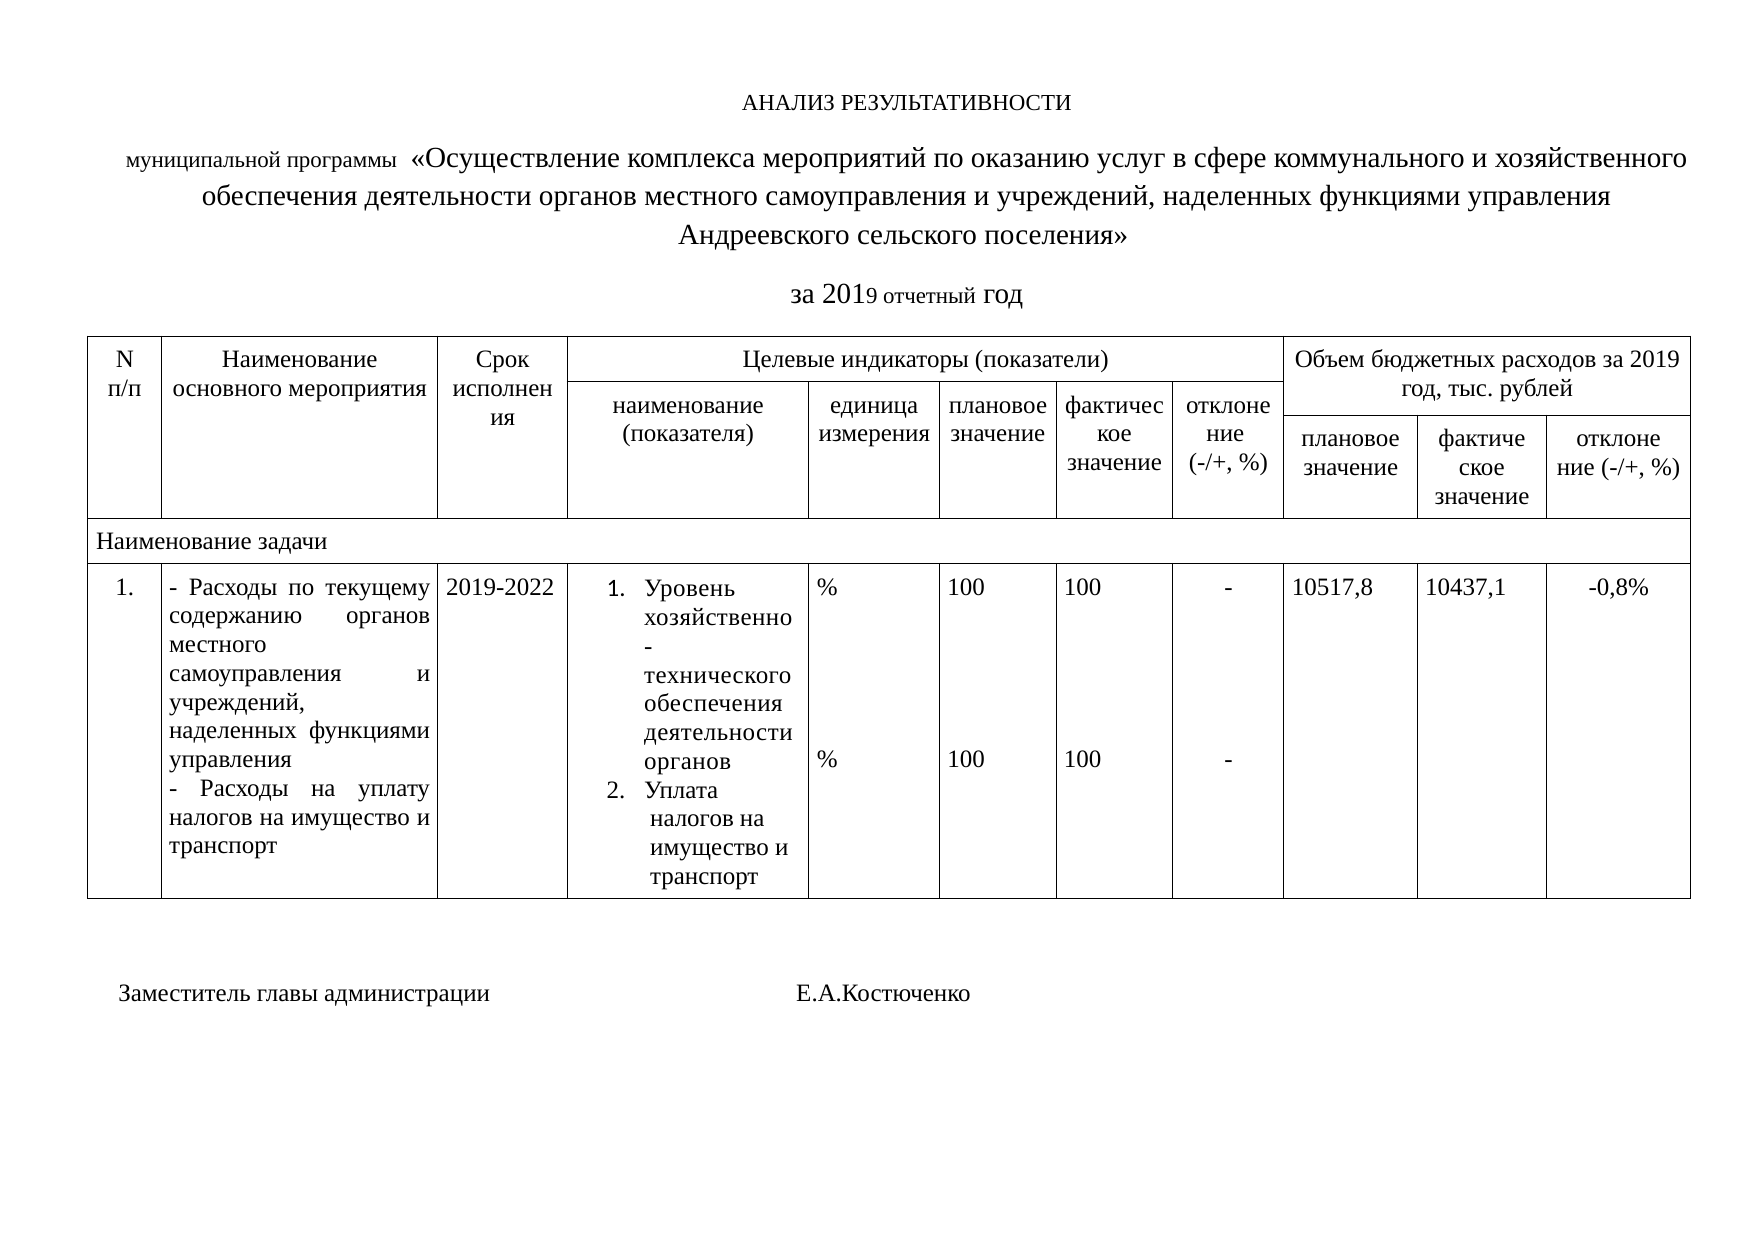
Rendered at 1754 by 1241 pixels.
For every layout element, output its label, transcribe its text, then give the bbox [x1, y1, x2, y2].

table_cell 100 100 [1057, 564, 1172, 897]
table_header Целевые индикаторы (показатели) [568, 337, 1283, 381]
table_cell 1. [88, 564, 161, 897]
text Заместитель главы администрации Е.А.Костюченко [118, 978, 1695, 1007]
table_cell фактическое значение [1057, 382, 1172, 517]
table_cell 10517,8 [1284, 564, 1417, 897]
table_cell 2019-2022 [438, 564, 567, 897]
table_header Срок исполнения [438, 337, 567, 517]
table_cell плановое значение [1284, 416, 1417, 517]
table_cell отклонение (-/+, %) [1173, 382, 1283, 517]
table_cell % % [809, 564, 939, 897]
text муниципальной программы «Осуществление комплекса мероприятий по оказанию услуг в сфере коммунального и хозяйственного обеспечения деятельности органов местного самоуправления и учреждений, наделенных функциями управления Андреевского сельского поселения» [118, 140, 1695, 250]
table_header Наименование основного мероприятия [162, 337, 437, 517]
table_cell наименование (показателя) [568, 382, 808, 517]
table_cell 100 100 [940, 564, 1056, 897]
table_cell плановое значение [940, 382, 1056, 517]
text за 2019 отчетный год [118, 276, 1695, 310]
table_header Объем бюджетных расходов за 2019 год, тыс. рублей [1284, 337, 1690, 414]
text АНАЛИЗ РЕЗУЛЬТАТИВНОСТИ [118, 89, 1695, 115]
table_cell - - [1173, 564, 1283, 897]
table_cell Уровень хозяйственно-технического обеспечения деятельности органов Уплата налогов на имущество и транспорт [568, 564, 808, 897]
table_cell единица измерения [809, 382, 939, 517]
table_cell -0,8% [1547, 564, 1690, 897]
table_cell Наименование задачи [88, 519, 1690, 563]
table_cell отклоне ние (-/+, %) [1547, 416, 1690, 517]
table_cell 10437,1 [1418, 564, 1546, 897]
table_cell - Расходы по текущему содержанию органов местного самоуправления и учреждений, наделенных функциями управления - Расходы на уплату налогов на имущество и транспорт [162, 564, 437, 897]
table_cell фактиче ское значение [1418, 416, 1546, 517]
table_header N п/п [88, 337, 161, 517]
